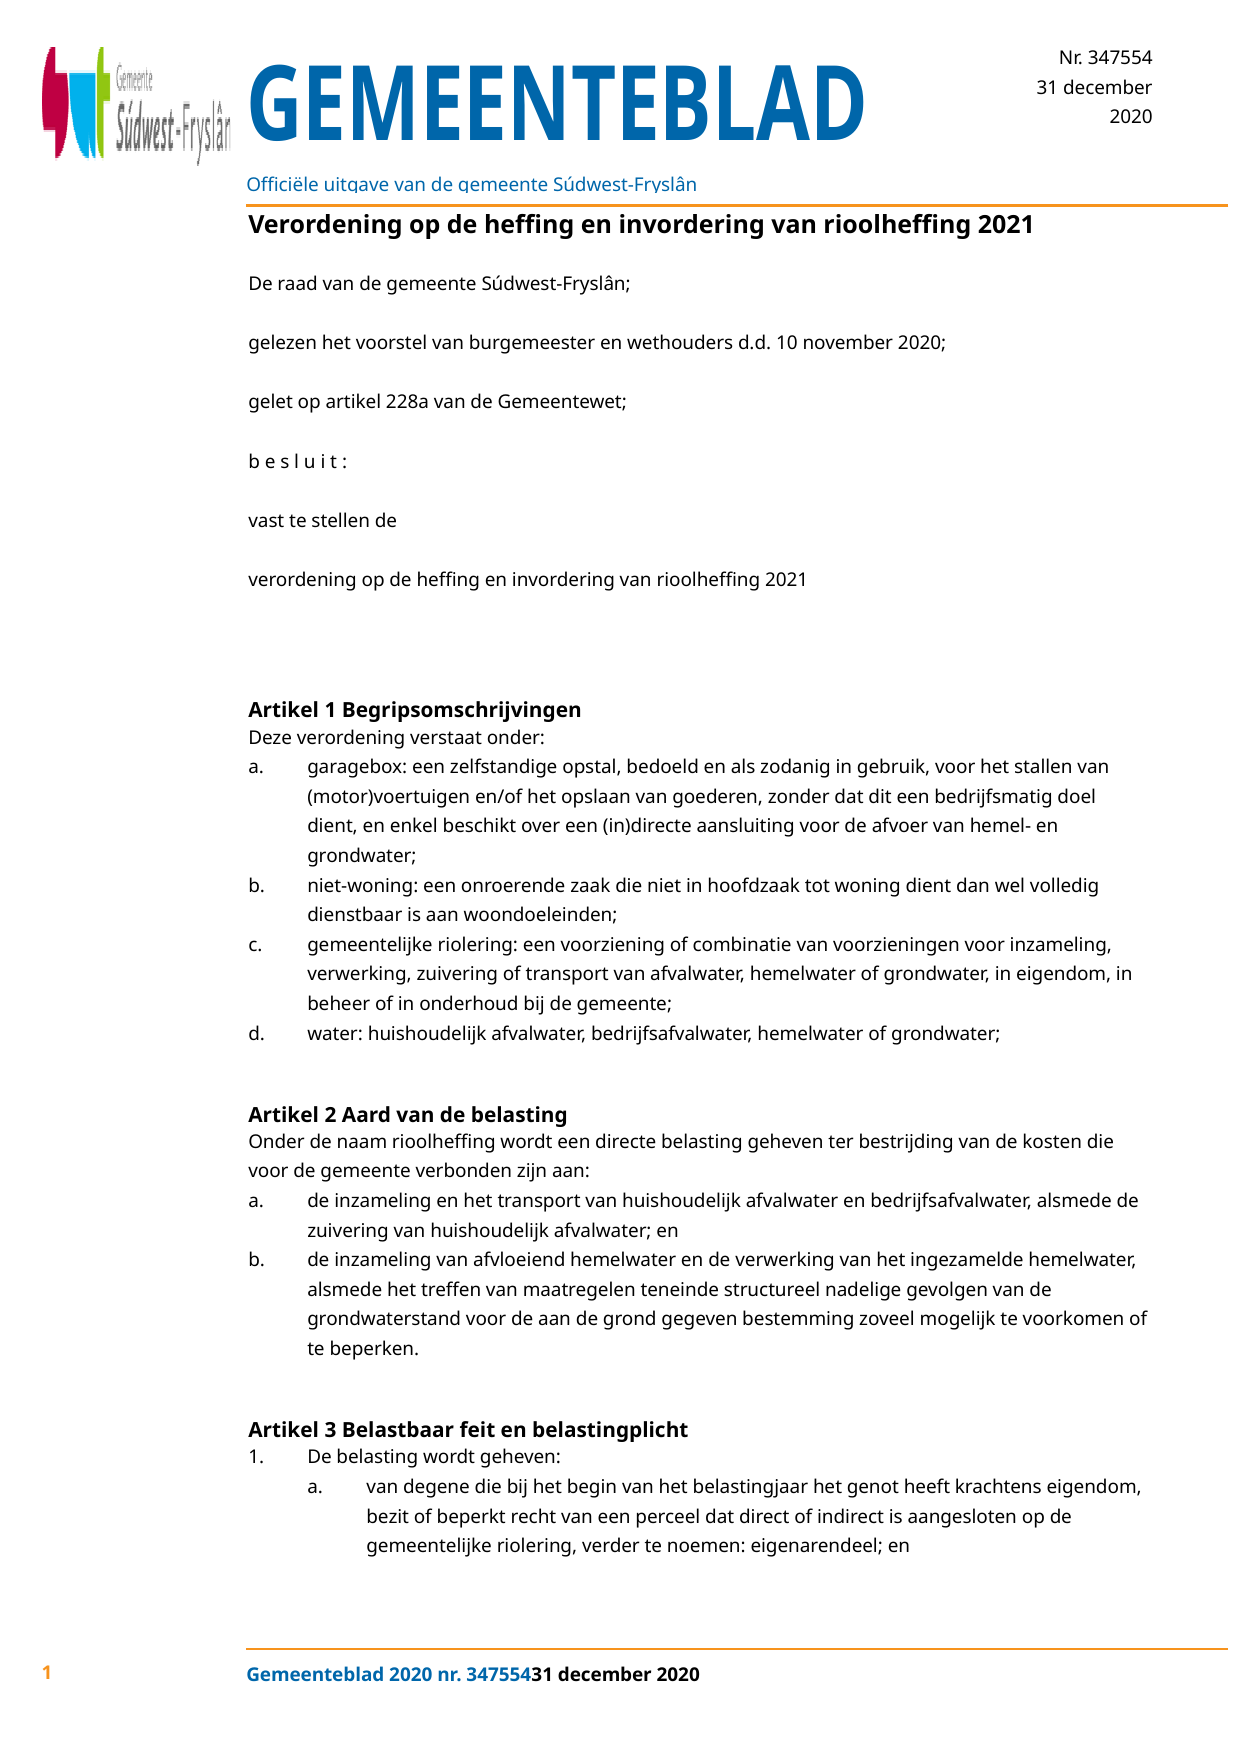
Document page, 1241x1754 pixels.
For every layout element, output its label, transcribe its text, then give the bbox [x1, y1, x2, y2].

text Artikel 2 Aard van de belasting [248, 1100, 1152, 1128]
text De raad van de gemeente Súdwest-Fryslân; [248, 270, 1152, 296]
list water: huishoudelijk afvalwater, bedrijfsafvalwater, hemelwater of grondwater; [248, 1020, 1152, 1045]
text Onder de naam rioolheffing wordt een directe belasting geheven ter bestrijding van de kosten die voor de gemeente verbonden zijn aan: [248, 1128, 1152, 1183]
list de inzameling van afvloeiend hemelwater en de verwerking van het ingezamelde hemelwater, alsmede het treffen van maatregelen teneinde structureel nadelige gevolgen van de grondwaterstand voor de aan de grond gegeven bestemming zoveel mogelijk te voorkomen of te beperken. [248, 1246, 1152, 1361]
text Deze verordening verstaat onder: [248, 724, 1152, 749]
text Verordening op de heffing en invordering van rioolheffing 2021 [248, 207, 1152, 241]
text vast te stellen de [248, 507, 1152, 533]
text gelezen het voorstel van burgemeester en wethouders d.d. 10 november 2020; [248, 329, 1152, 355]
list de inzameling en het transport van huishoudelijk afvalwater en bedrijfsafvalwater, alsmede de zuivering van huishoudelijk afvalwater; en [248, 1187, 1152, 1243]
text Artikel 3 Belastbaar feit en belastingplicht [248, 1415, 1152, 1444]
text b e s l u i t : [248, 448, 1152, 473]
list gemeentelijke riolering: een voorziening of combinatie van voorzieningen voor inzameling, verwerking, zuivering of transport van afvalwater, hemelwater of grondwater, in eigendom, in beheer of in onderhoud bij de gemeente; [248, 931, 1152, 1016]
list van degene die bij het begin van het belastingjaar het genot heeft krachtens eigendom, bezit of beperkt recht van een perceel dat direct of indirect is aangesloten op de gemeentelijke riolering, verder te noemen: eigenarendeel; en [307, 1473, 1152, 1558]
picture [41, 47, 231, 172]
list De belasting wordt geheven: [248, 1444, 1152, 1469]
text gelet op artikel 228a van de Gemeentewet; [248, 389, 1152, 414]
list niet-woning: een onroerende zaak die niet in hoofdzaak tot woning dient dan wel volledig dienstbaar is aan woondoeleinden; [248, 872, 1152, 927]
list garagebox: een zelfstandige opstal, bedoeld en als zodanig in gebruik, voor het stallen van (motor)voertuigen en/of het opslaan van goederen, zonder dat dit een bedrijfsmatig doel dient, en enkel beschikt over een (in)directe aansluiting voor de afvoer van hemel- en grondwater; [248, 753, 1152, 868]
text verordening op de heffing en invordering van rioolheffing 2021 [248, 566, 1152, 592]
text Artikel 1 Begripsomschrijvingen [248, 695, 1152, 724]
